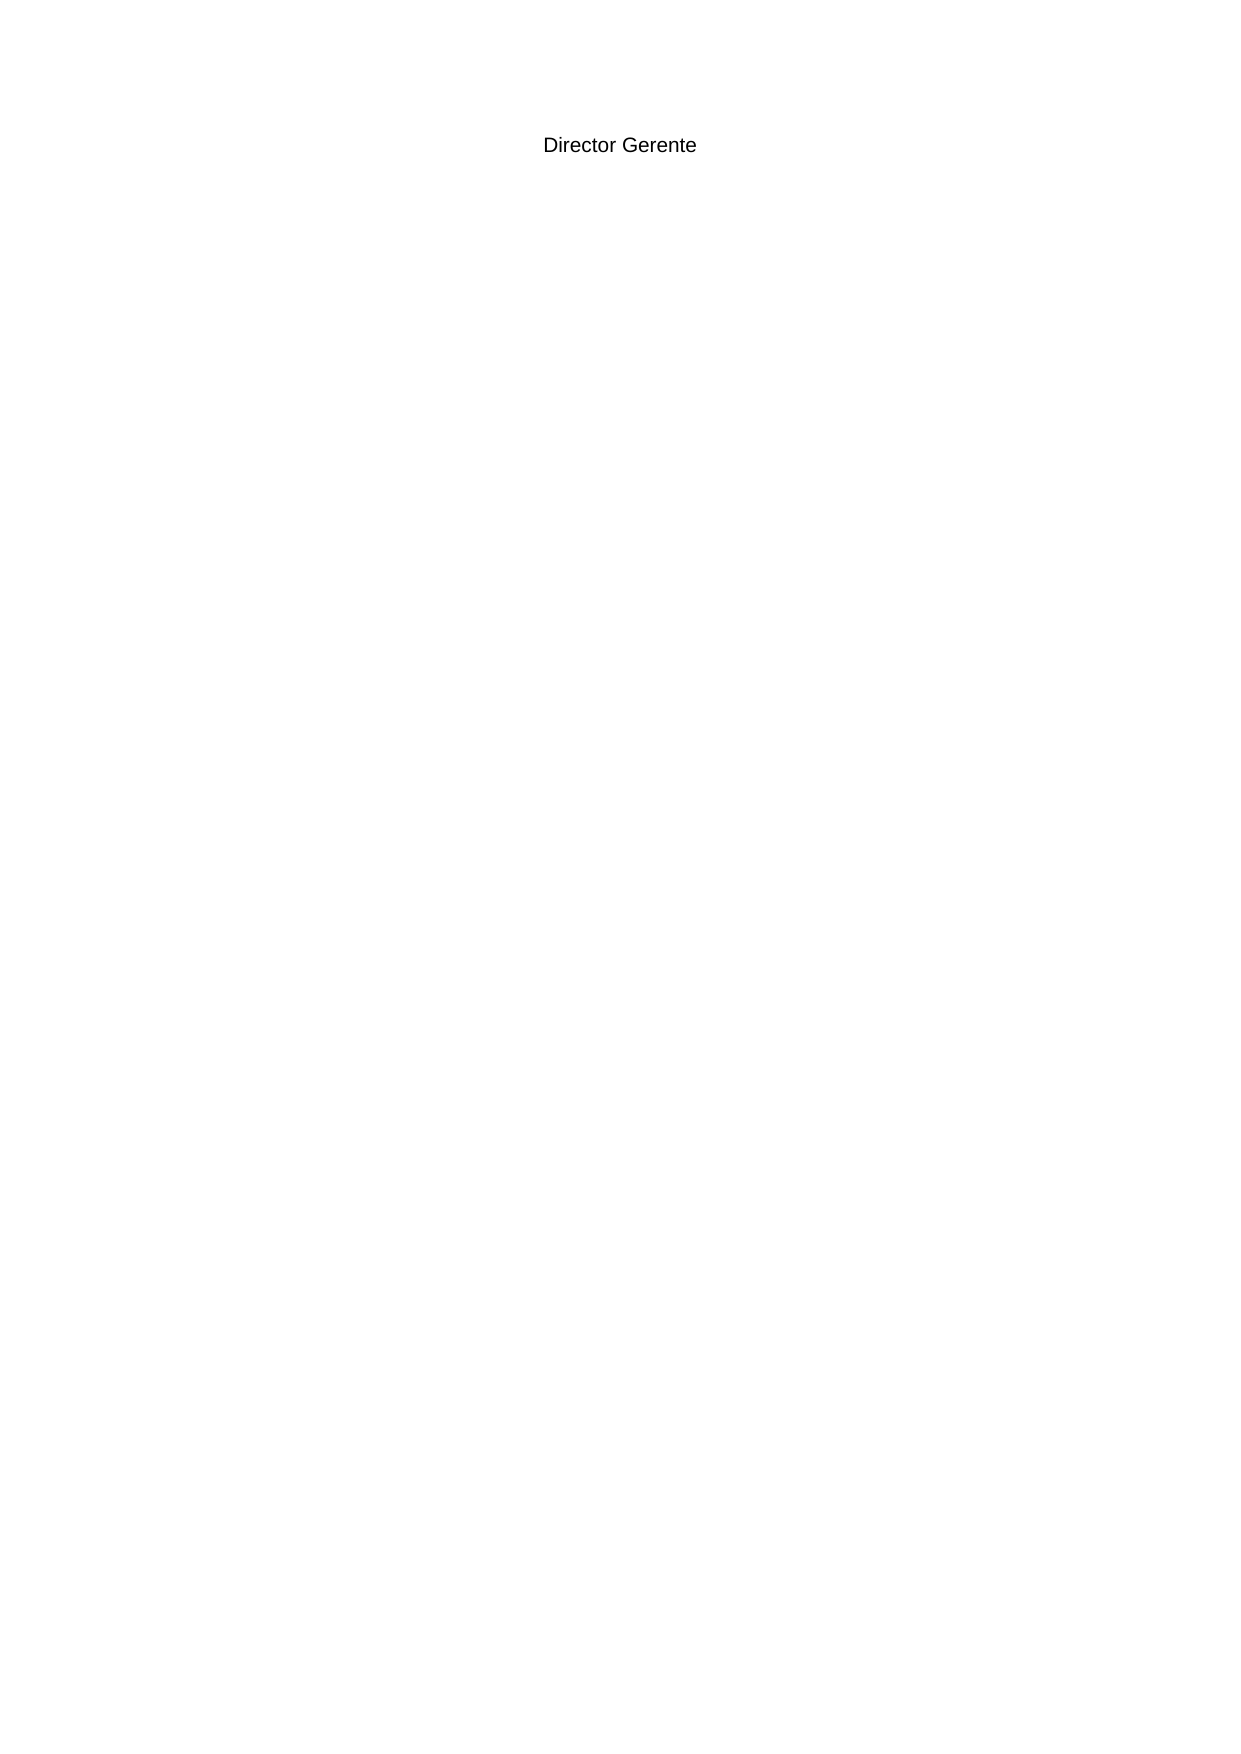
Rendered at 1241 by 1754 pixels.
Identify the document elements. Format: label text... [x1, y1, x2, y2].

text Director Gerente [148, 133, 1093, 157]
